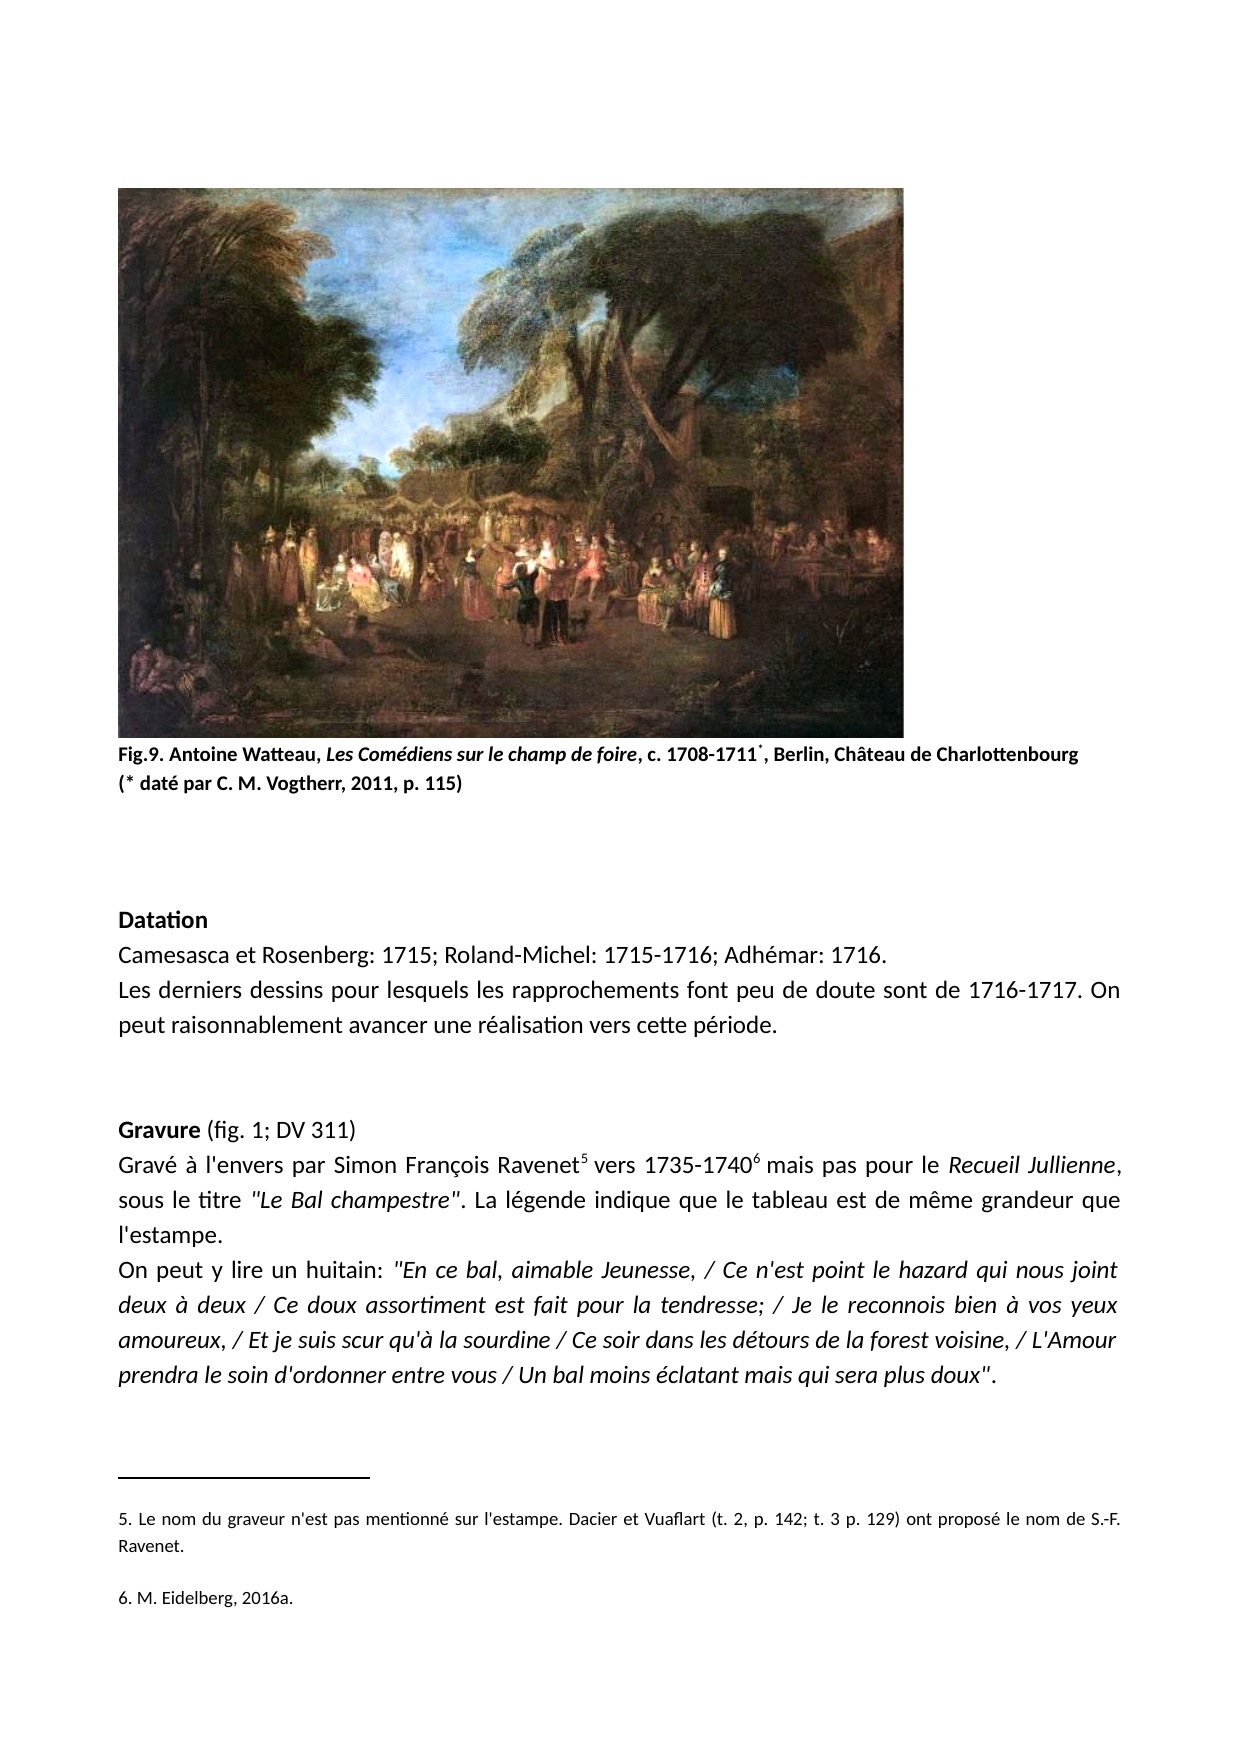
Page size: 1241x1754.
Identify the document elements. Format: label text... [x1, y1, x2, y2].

text . Le nom du graveur n'est pas mentionné sur l'estampe. Dacier et Vuaflart (t. 2, p. 142; t. 3 p. 129) ont proposé le nom de S.-F. Ravenet. [118, 1507, 1122, 1557]
text Les derniers dessins pour lesquels les rapprochements font peu de doute sont de 1716-1717. On peut raisonnablement avancer une réalisation vers cette période. [118, 974, 1122, 1040]
text Datation [118, 904, 1122, 935]
text . M. Eidelberg, 2016a. [118, 1587, 1122, 1609]
text Gravure (fig. 1; DV 311) [118, 1114, 1122, 1145]
text On peut y lire un huitain: "En ce bal, aimable Jeunesse, / Ce n'est point le hazard qui nous joint deux à deux / Ce doux assortiment est fait pour la tendresse; / Je le reconnois bien à vos yeux amoureux, / Et je suis scur qu'à la sourdine / Ce soir dans les détours de la forest voisine, / L'Amour prendra le soin d'ordonner entre vous / Un bal moins éclatant mais qui sera plus doux". [118, 1254, 1122, 1390]
text (* daté par C. M. Vogtherr, 2011, p. 115) [118, 770, 1122, 796]
text Gravé à l'envers par Simon François Ravenet vers 1735-1740 mais pas pour le Recueil Jullienne, sous le titre "Le Bal champestre". La légende indique que le tableau est de même grandeur que l'estampe. [118, 1149, 1122, 1250]
text Camesasca et Rosenberg: 1715; Roland-Michel: 1715-1716; Adhémar: 1716. [118, 939, 1122, 970]
text Fig.9. Antoine Watteau, Les Comédiens sur le champ de foire, c. 1708-1711*, Berlin, Château de Charlottenbourg [118, 741, 1122, 767]
